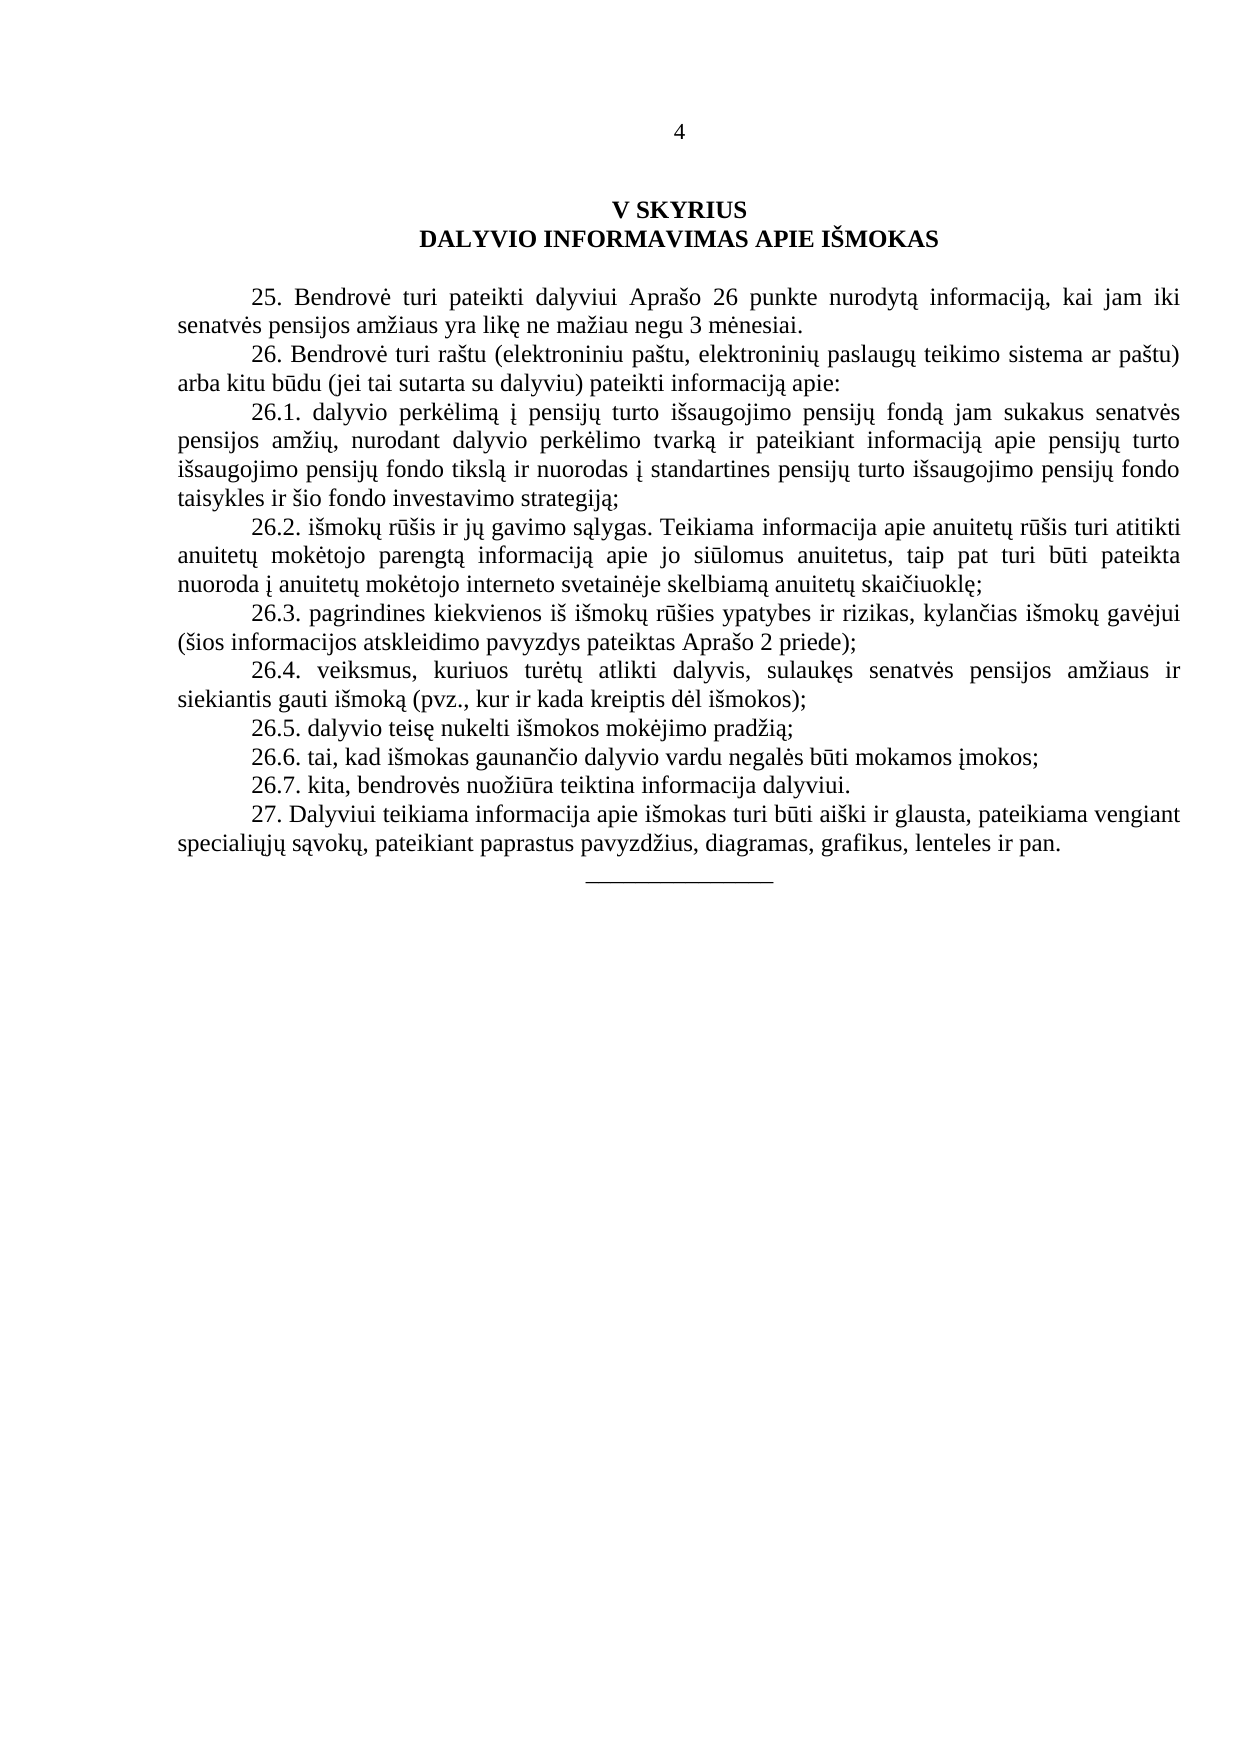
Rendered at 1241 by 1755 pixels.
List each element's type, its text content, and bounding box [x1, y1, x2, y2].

text 26.3. pagrindines kiekvienos iš išmokų rūšies ypatybes ir rizikas, kylančias išmokų gavėjui (šios informacijos atskleidimo pavyzdys pateiktas Aprašo 2 priede); [177, 598, 1181, 656]
text 26.5. dalyvio teisę nukelti išmokos mokėjimo pradžią; [177, 713, 1181, 742]
text V SKYRIUS [177, 196, 1181, 224]
text 26.7. kita, bendrovės nuožiūra teiktina informacija dalyviui. [177, 771, 1181, 799]
text dalyvio informavimas apie išmokas [177, 224, 1181, 253]
text 27. Dalyviui teikiama informacija apie išmokas turi būti aiški ir glausta, pateikiama vengiant specialiųjų sąvokų, pateikiant paprastus pavyzdžius, diagramas, grafikus, lenteles ir pan. [177, 799, 1181, 857]
text 25. Bendrovė turi pateikti dalyviui Aprašo 26 punkte nurodytą informaciją, kai jam iki senatvės pensijos amžiaus yra likę ne mažiau negu 3 mėnesiai. [177, 282, 1181, 339]
text 26.1. dalyvio perkėlimą į pensijų turto išsaugojimo pensijų fondą jam sukakus senatvės pensijos amžių, nurodant dalyvio perkėlimo tvarką ir pateikiant informaciją apie pensijų turto išsaugojimo pensijų fondo tikslą ir nuorodas į standartines pensijų turto išsaugojimo pensijų fondo taisykles ir šio fondo investavimo strategiją; [177, 397, 1181, 512]
text 26.6. tai, kad išmokas gaunančio dalyvio vardu negalės būti mokamos įmokos; [177, 742, 1181, 771]
text 26.2. išmokų rūšis ir jų gavimo sąlygas. Teikiama informacija apie anuitetų rūšis turi atitikti anuitetų mokėtojo parengtą informaciją apie jo siūlomus anuitetus, taip pat turi būti pateikta nuoroda į anuitetų mokėtojo interneto svetainėje skelbiamą anuitetų skaičiuoklę; [177, 512, 1181, 598]
text _______________ [177, 857, 1181, 886]
text 26. Bendrovė turi raštu (elektroniniu paštu, elektroninių paslaugų teikimo sistema ar paštu) arba kitu būdu (jei tai sutarta su dalyviu) pateikti informaciją apie: [177, 339, 1181, 397]
text 26.4. veiksmus, kuriuos turėtų atlikti dalyvis, sulaukęs senatvės pensijos amžiaus ir siekiantis gauti išmoką (pvz., kur ir kada kreiptis dėl išmokos); [177, 656, 1181, 713]
